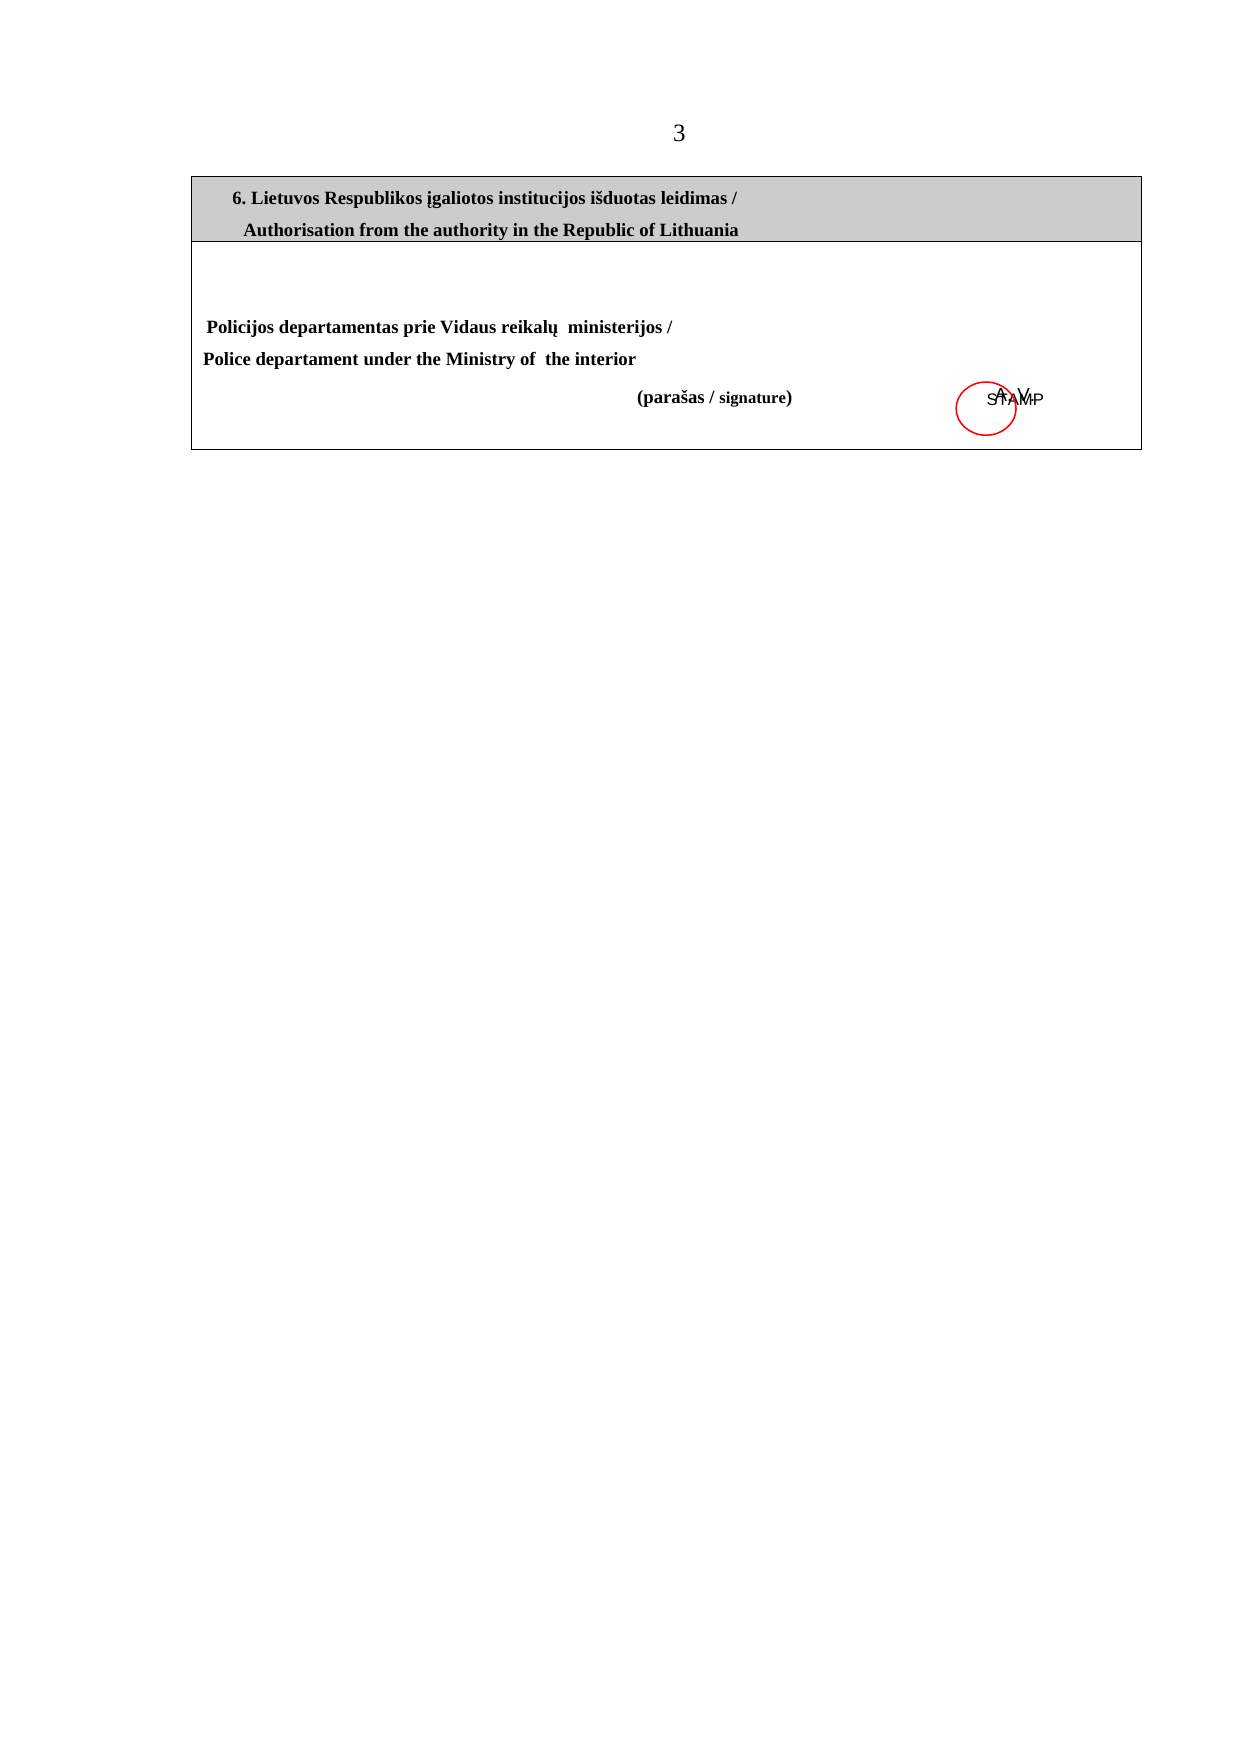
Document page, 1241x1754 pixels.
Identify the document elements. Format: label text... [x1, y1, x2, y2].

table_cell 6. Lietuvos Respublikos įgaliotos institucijos išduotas leidimas / Authorisation from the authority in the Republic of Lithuania [192, 177, 1141, 241]
table_cell Policijos departamentas prie Vidaus reikalų ministerijos / Police departament under the Ministry of the interior (parašas / signature) [192, 242, 1141, 449]
